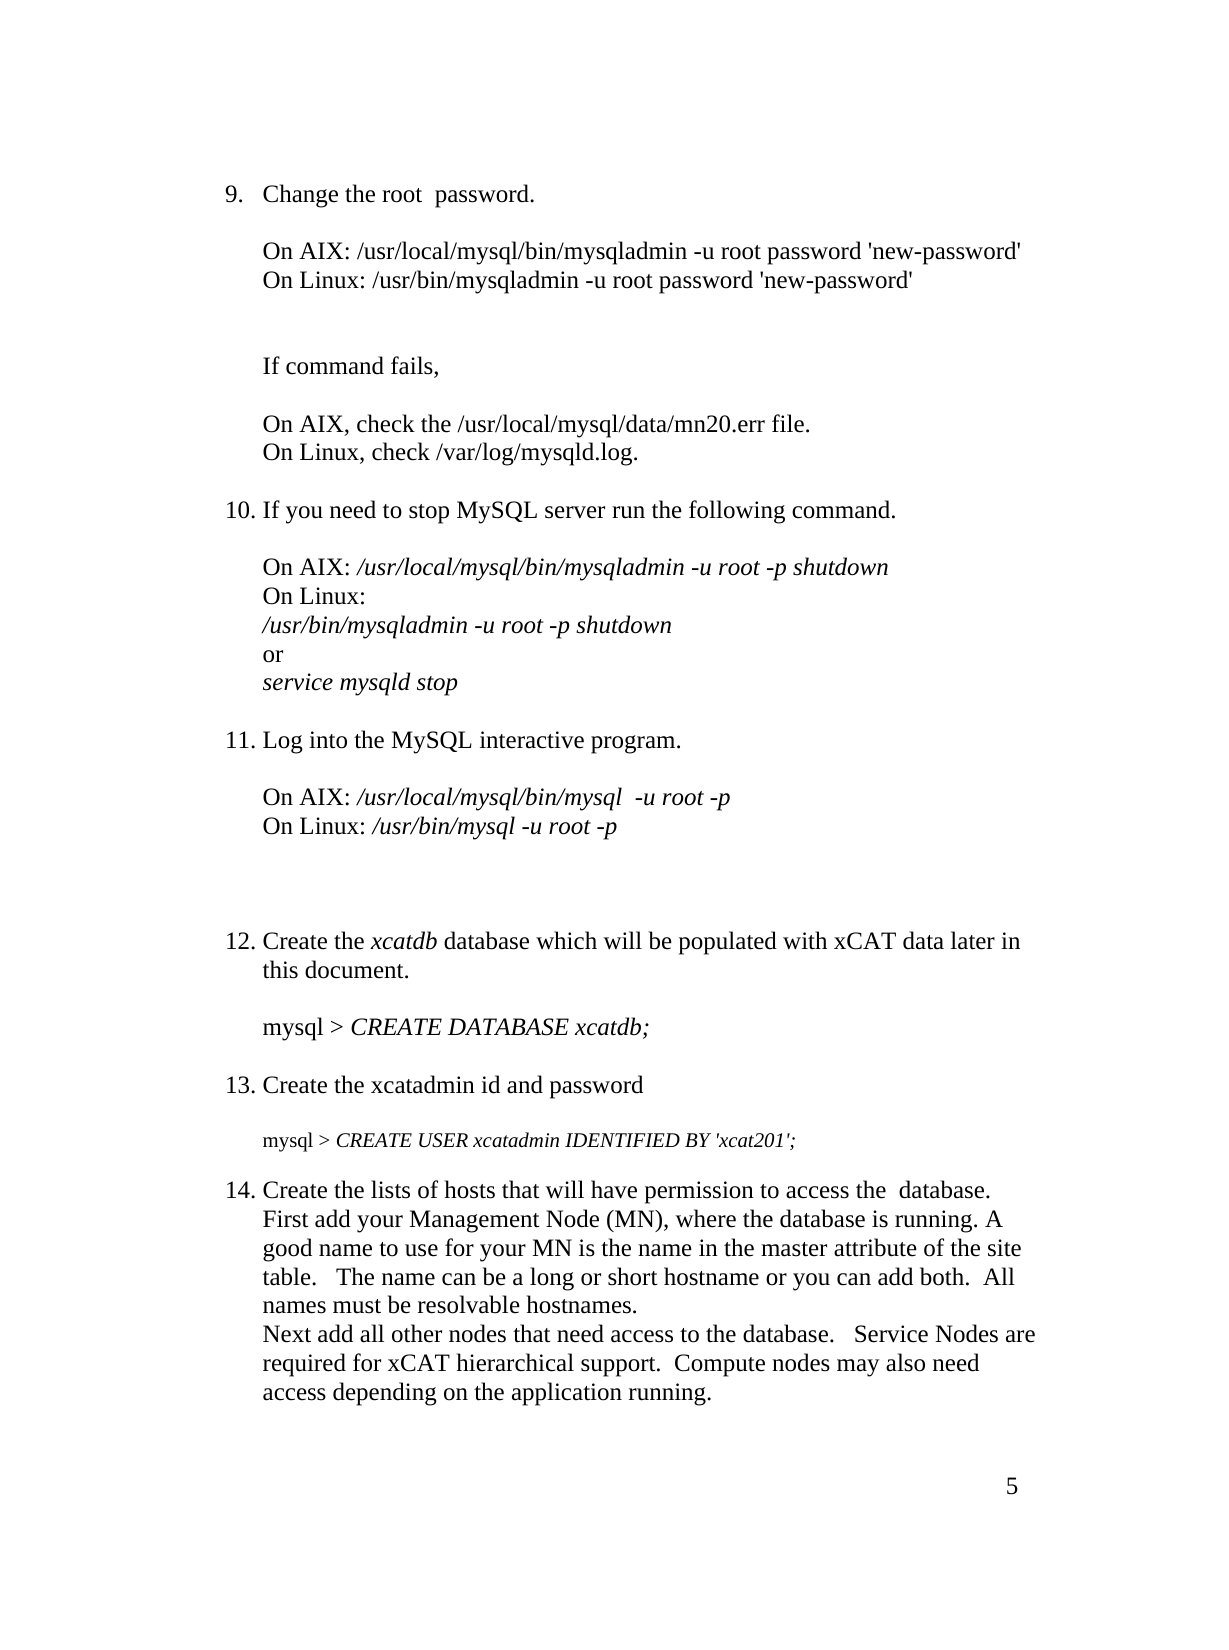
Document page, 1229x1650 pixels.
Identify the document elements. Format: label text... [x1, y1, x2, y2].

list Next add all other nodes that need access to the database. Service Nodes are required for xCAT hierarchical support. Compute nodes may also need access depending on the application running. [225, 1319, 1041, 1406]
list Create the lists of hosts that will have permission to access the database. First add your Management Node (MN), where the database is running. A good name to use for your MN is the name in the master attribute of the site table. The name can be a long or short hostname or you can add both. All names must be resolvable hostnames. [225, 1176, 1041, 1319]
list On Linux, check /var/log/mysqld.log. [225, 437, 1041, 466]
list Create the xcatdb database which will be populated with xCAT data later in this document. [225, 926, 1041, 984]
text mysql > CREATE DATABASE xcatdb; [262, 984, 1041, 1070]
list On AIX: /usr/local/mysql/bin/mysqladmin -u root password 'new-password' On Linux: /usr/bin/mysqladmin -u root password 'new-password' If command fails, [225, 207, 1041, 380]
list On AIX: /usr/local/mysql/bin/mysqladmin -u root -p shutdown [225, 552, 1041, 581]
list If you need to stop MySQL server run the following command. [225, 495, 1041, 524]
text or [187, 639, 1041, 667]
list Create the xcatadmin id and password mysql > CREATE USER xcatadmin IDENTIFIED BY 'xcat201'; [225, 1070, 1041, 1152]
list On AIX, check the /usr/local/mysql/data/mn20.err file. [225, 380, 1041, 437]
text service mysqld stop [187, 667, 1041, 696]
list On Linux: /usr/bin/mysqladmin -u root -p shutdown [225, 581, 1041, 639]
list Log into the MySQL interactive program. On AIX: /usr/local/mysql/bin/mysql -u root -p On Linux: /usr/bin/mysql -u root -p [225, 725, 1041, 897]
list Change the root password. [225, 179, 1041, 207]
